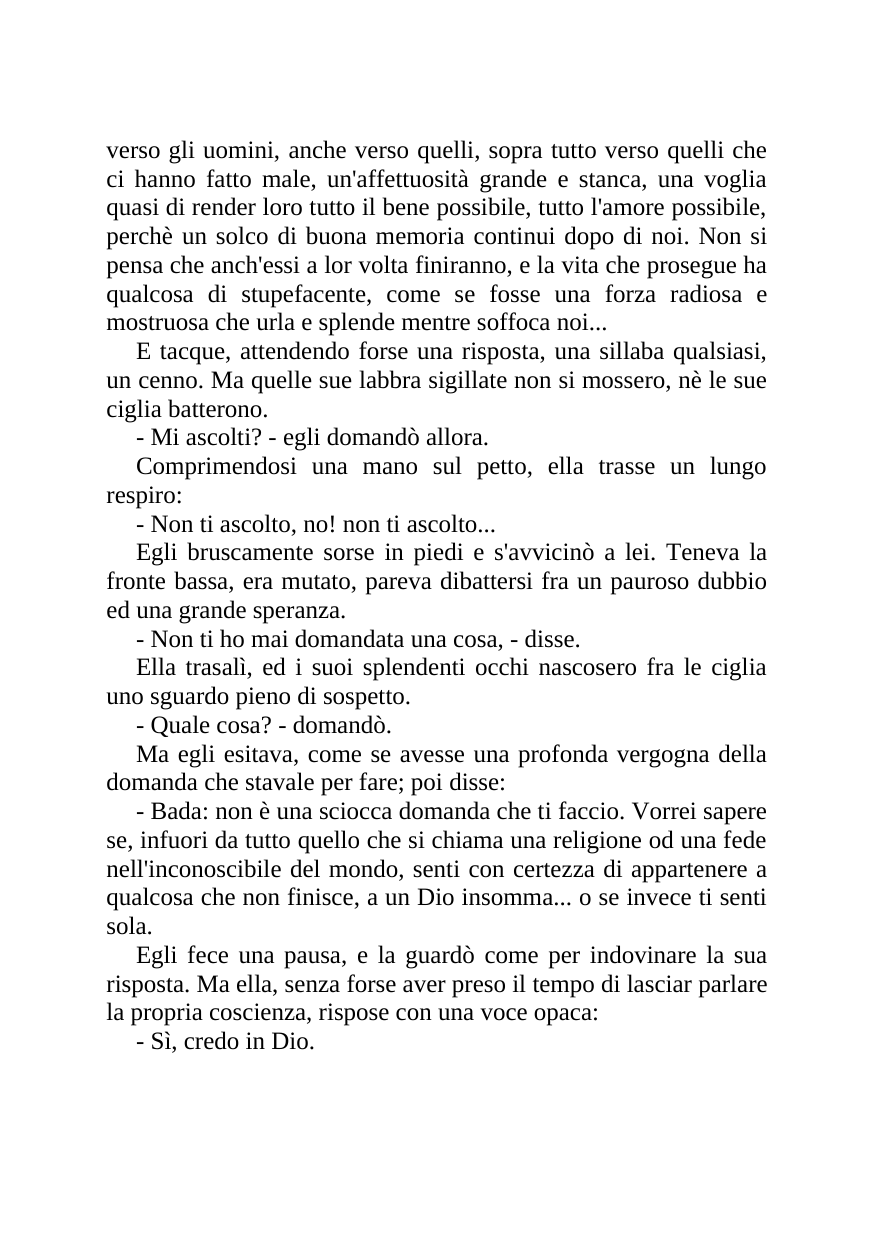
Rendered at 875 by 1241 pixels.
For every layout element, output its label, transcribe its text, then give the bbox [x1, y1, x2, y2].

text E tacque, attendendo forse una risposta, una sillaba qualsiasi, un cenno. Ma quelle sue labbra sigillate non si mossero, nè le sue ciglia batterono. [106, 336, 768, 422]
text Comprimendosi una mano sul petto, ella trasse un lungo respiro: [106, 451, 768, 509]
text Ma egli esitava, come se avesse una profonda vergogna della domanda che stavale per fare; poi disse: [106, 739, 768, 796]
text Egli fece una pausa, e la guardò come per indovinare la sua risposta. Ma ella, senza forse aver preso il tempo di lasciar parlare la propria coscienza, rispose con una voce opaca: [106, 940, 768, 1026]
text - Non ti ascolto, no! non ti ascolto... [106, 509, 768, 537]
text - Mi ascolti? - egli domandò allora. [106, 422, 768, 451]
text - Bada: non è una sciocca domanda che ti faccio. Vorrei sapere se, infuori da tutto quello che si chiama una religione od una fede nell'inconoscibile del mondo, senti con certezza di appartenere a qualcosa che non finisce, a un Dio insomma... o se invece ti senti sola. [106, 796, 768, 940]
text - Quale cosa? - domandò. [106, 710, 768, 739]
text Ella trasalì, ed i suoi splendenti occhi nascosero fra le ciglia uno sguardo pieno di sospetto. [106, 652, 768, 710]
text - Non ti ho mai domandata una cosa, - disse. [106, 624, 768, 652]
text - Sì, credo in Dio. [106, 1026, 768, 1055]
text verso gli uomini, anche verso quelli, sopra tutto verso quelli che ci hanno fatto male, un'affettuosità grande e stanca, una voglia quasi di render loro tutto il bene possibile, tutto l'amore possibile, perchè un solco di buona memoria continui dopo di noi. Non si pensa che anch'essi a lor volta finiranno, e la vita che prosegue ha qualcosa di stupefacente, come se fosse una forza radiosa e mostruosa che urla e splende mentre soffoca noi... [106, 135, 768, 336]
text Egli bruscamente sorse in piedi e s'avvicinò a lei. Teneva la fronte bassa, era mutato, pareva dibattersi fra un pauroso dubbio ed una grande speranza. [106, 537, 768, 624]
